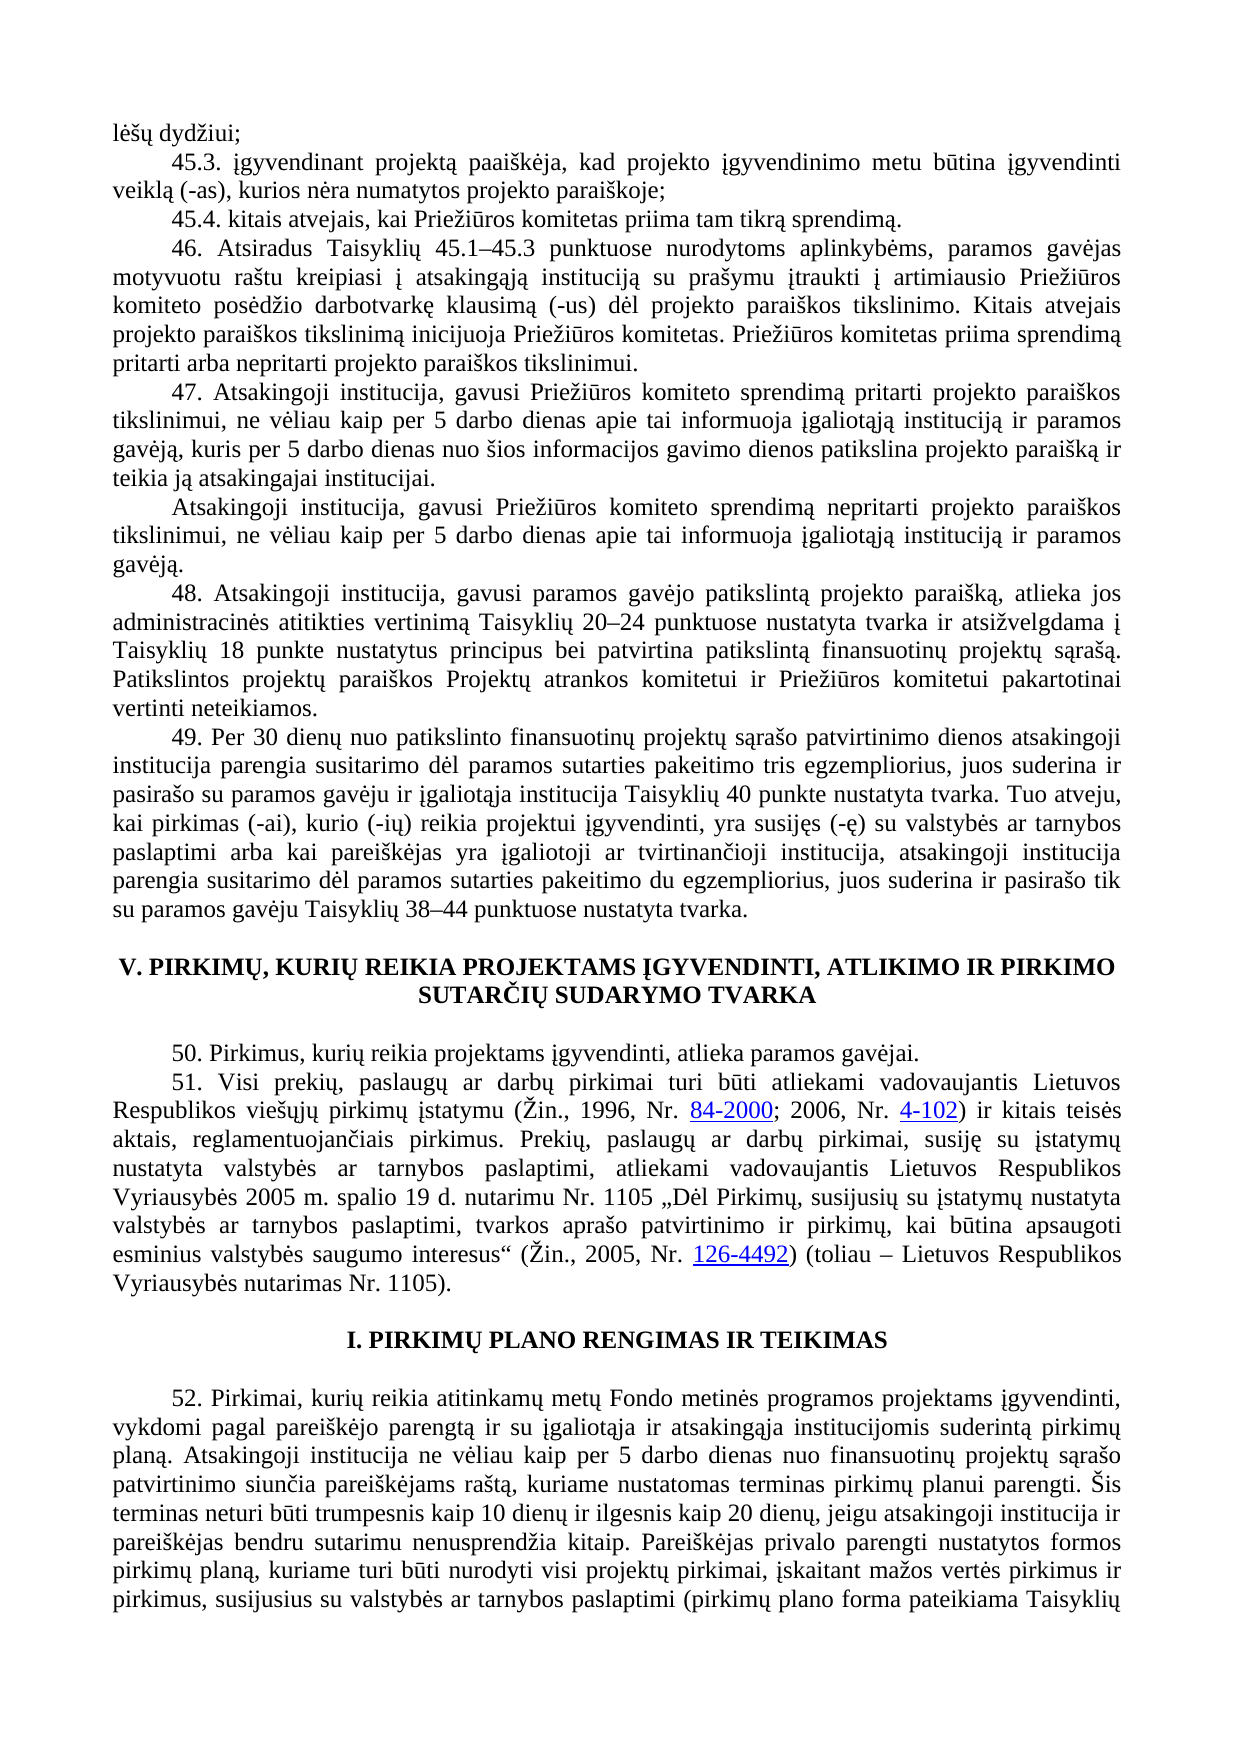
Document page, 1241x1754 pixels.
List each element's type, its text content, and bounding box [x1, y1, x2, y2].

text Atsakingoji institucija, gavusi Priežiūros komiteto sprendimą nepritarti projekto paraiškos tikslinimui, ne vėliau kaip per 5 darbo dienas apie tai informuoja įgaliotąją instituciją ir paramos gavėją. [112, 492, 1122, 578]
text 49. Per 30 dienų nuo patikslinto finansuotinų projektų sąrašo patvirtinimo dienos atsakingoji institucija parengia susitarimo dėl paramos sutarties pakeitimo tris egzempliorius, juos suderina ir pasirašo su paramos gavėju ir įgaliotąja institucija Taisyklių 40 punkte nustatyta tvarka. Tuo atveju, kai pirkimas (-ai), kurio (-ių) reikia projektui įgyvendinti, yra susijęs (-ę) su valstybės ar tarnybos paslaptimi arba kai pareiškėjas yra įgaliotoji ar tvirtinančioji institucija, atsakingoji institucija parengia susitarimo dėl paramos sutarties pakeitimo du egzempliorius, juos suderina ir pasirašo tik su paramos gavėju Taisyklių 38–44 punktuose nustatyta tvarka. [112, 722, 1122, 923]
text 52. Pirkimai, kurių reikia atitinkamų metų Fondo metinės programos projektams įgyvendinti, vykdomi pagal pareiškėjo parengtą ir su įgaliotąja ir atsakingąja institucijomis suderintą pirkimų planą. Atsakingoji institucija ne vėliau kaip per 5 darbo dienas nuo finansuotinų projektų sąrašo patvirtinimo siunčia pareiškėjams raštą, kuriame nustatomas terminas pirkimų planui parengti. Šis terminas neturi būti trumpesnis kaip 10 dienų ir ilgesnis kaip 20 dienų, jeigu atsakingoji institucija ir pareiškėjas bendru sutarimu nenusprendžia kitaip. Pareiškėjas privalo parengti nustatytos formos pirkimų planą, kuriame turi būti nurodyti visi projektų pirkimai, įskaitant mažos vertės pirkimus ir pirkimus, susijusius su valstybės ar tarnybos paslaptimi (pirkimų plano forma pateikiama Taisyklių [112, 1383, 1122, 1613]
text 46. Atsiradus Taisyklių 45.1–45.3 punktuose nurodytoms aplinkybėms, paramos gavėjas motyvuotu raštu kreipiasi į atsakingąją instituciją su prašymu įtraukti į artimiausio Priežiūros komiteto posėdžio darbotvarkę klausimą (-us) dėl projekto paraiškos tikslinimo. Kitais atvejais projekto paraiškos tikslinimą inicijuoja Priežiūros komitetas. Priežiūros komitetas priima sprendimą pritarti arba nepritarti projekto paraiškos tikslinimui. [112, 233, 1122, 377]
text V. PIRKIMŲ, KURIŲ REIKIA PROJEKTAMS ĮGYVENDINTI, ATLIKIMO IR PIRKIMO SUTARČIŲ SUDARYMO TVARKA [112, 952, 1122, 1009]
text I. PIRKIMŲ PLANO RENGIMAS IR TEIKIMAS [112, 1326, 1122, 1354]
text 51. Visi prekių, paslaugų ar darbų pirkimai turi būti atliekami vadovaujantis Lietuvos Respublikos viešųjų pirkimų įstatymu (Žin., 1996, Nr. 84-2000; 2006, Nr. 4-102) ir kitais teisės aktais, reglamentuojančiais pirkimus. Prekių, paslaugų ar darbų pirkimai, susiję su įstatymų nustatyta valstybės ar tarnybos paslaptimi, atliekami vadovaujantis Lietuvos Respublikos Vyriausybės 2005 m. spalio 19 d. nutarimu Nr. 1105 „Dėl Pirkimų, susijusių su įstatymų nustatyta valstybės ar tarnybos paslaptimi, tvarkos aprašo patvirtinimo ir pirkimų, kai būtina apsaugoti esminius valstybės saugumo interesus“ (Žin., 2005, Nr. 126-4492) (toliau – Lietuvos Respublikos Vyriausybės nutarimas Nr. 1105). [112, 1067, 1122, 1297]
text 50. Pirkimus, kurių reikia projektams įgyvendinti, atlieka paramos gavėjai. [112, 1038, 1122, 1067]
text 47. Atsakingoji institucija, gavusi Priežiūros komiteto sprendimą pritarti projekto paraiškos tikslinimui, ne vėliau kaip per 5 darbo dienas apie tai informuoja įgaliotąją instituciją ir paramos gavėją, kuris per 5 darbo dienas nuo šios informacijos gavimo dienos patikslina projekto paraišką ir teikia ją atsakingajai institucijai. [112, 377, 1122, 492]
text 45.4. kitais atvejais, kai Priežiūros komitetas priima tam tikrą sprendimą. [112, 204, 1122, 233]
text 45.3. įgyvendinant projektą paaiškėja, kad projekto įgyvendinimo metu būtina įgyvendinti veiklą (-as), kurios nėra numatytos projekto paraiškoje; [112, 147, 1122, 204]
text lėšų dydžiui; [112, 118, 1122, 147]
text 48. Atsakingoji institucija, gavusi paramos gavėjo patikslintą projekto paraišką, atlieka jos administracinės atitikties vertinimą Taisyklių 20–24 punktuose nustatyta tvarka ir atsižvelgdama į Taisyklių 18 punkte nustatytus principus bei patvirtina patikslintą finansuotinų projektų sąrašą. Patikslintos projektų paraiškos Projektų atrankos komitetui ir Priežiūros komitetui pakartotinai vertinti neteikiamos. [112, 578, 1122, 722]
